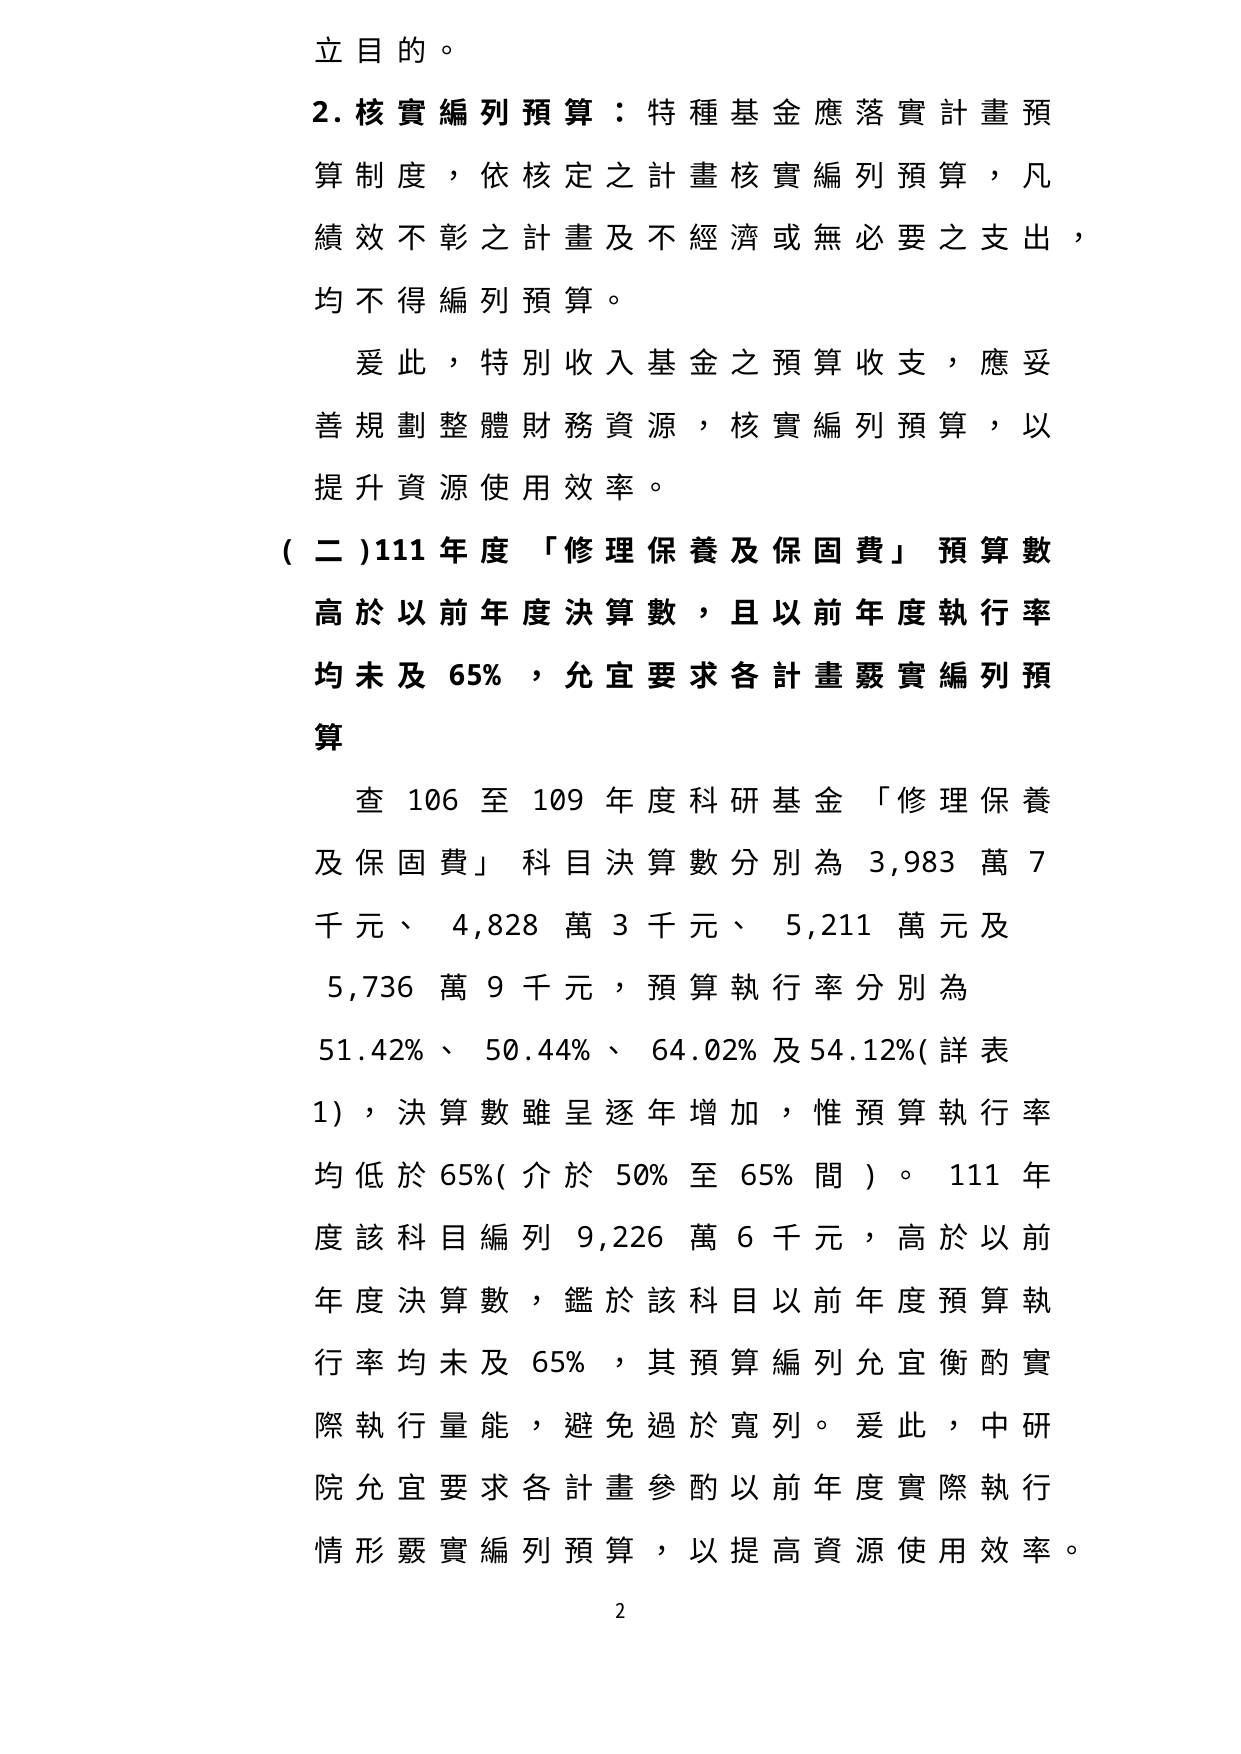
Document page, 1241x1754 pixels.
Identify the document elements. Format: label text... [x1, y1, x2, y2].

text 查106至109年度科研基金「修理保養及保固費」科目決算數分別為3,983萬7千元、4,828萬3千元、5,211萬元及5,736萬9千元，預算執行率分別為51.42%、50.44%、64.02%及54.12%(詳表1)，決算數雖呈逐年增加，惟預算執行率均低於65%(介於50%至65%間)。111年度該科目編列9,226萬6千元，高於以前年度決算數，鑑於該科目以前年度預算執行率均未及65%，其預算編列允宜衡酌實際執行量能，避免過於寬列。爰此，中研院允宜要求各計畫參酌以前年度實際執行情形覈實編列預算，以提高資源使用效率。 [271, 757, 1058, 1569]
text 立目的。 [271, 7, 1058, 69]
text (二)111年度「修理保養及保固費」預算數高於以前年度決算數，且以前年度執行率均未及65%，允宜要求各計畫覈實編列預算 [242, 507, 1058, 757]
text 爰此，特別收入基金之預算收支，應妥善規劃整體財務資源，核實編列預算，以提升資源使用效率。 [271, 319, 1058, 507]
text 2.核實編列預算：特種基金應落實計畫預算制度，依核定之計畫核實編列預算，凡績效不彰之計畫及不經濟或無必要之支出，均不得編列預算。 [271, 69, 1058, 319]
